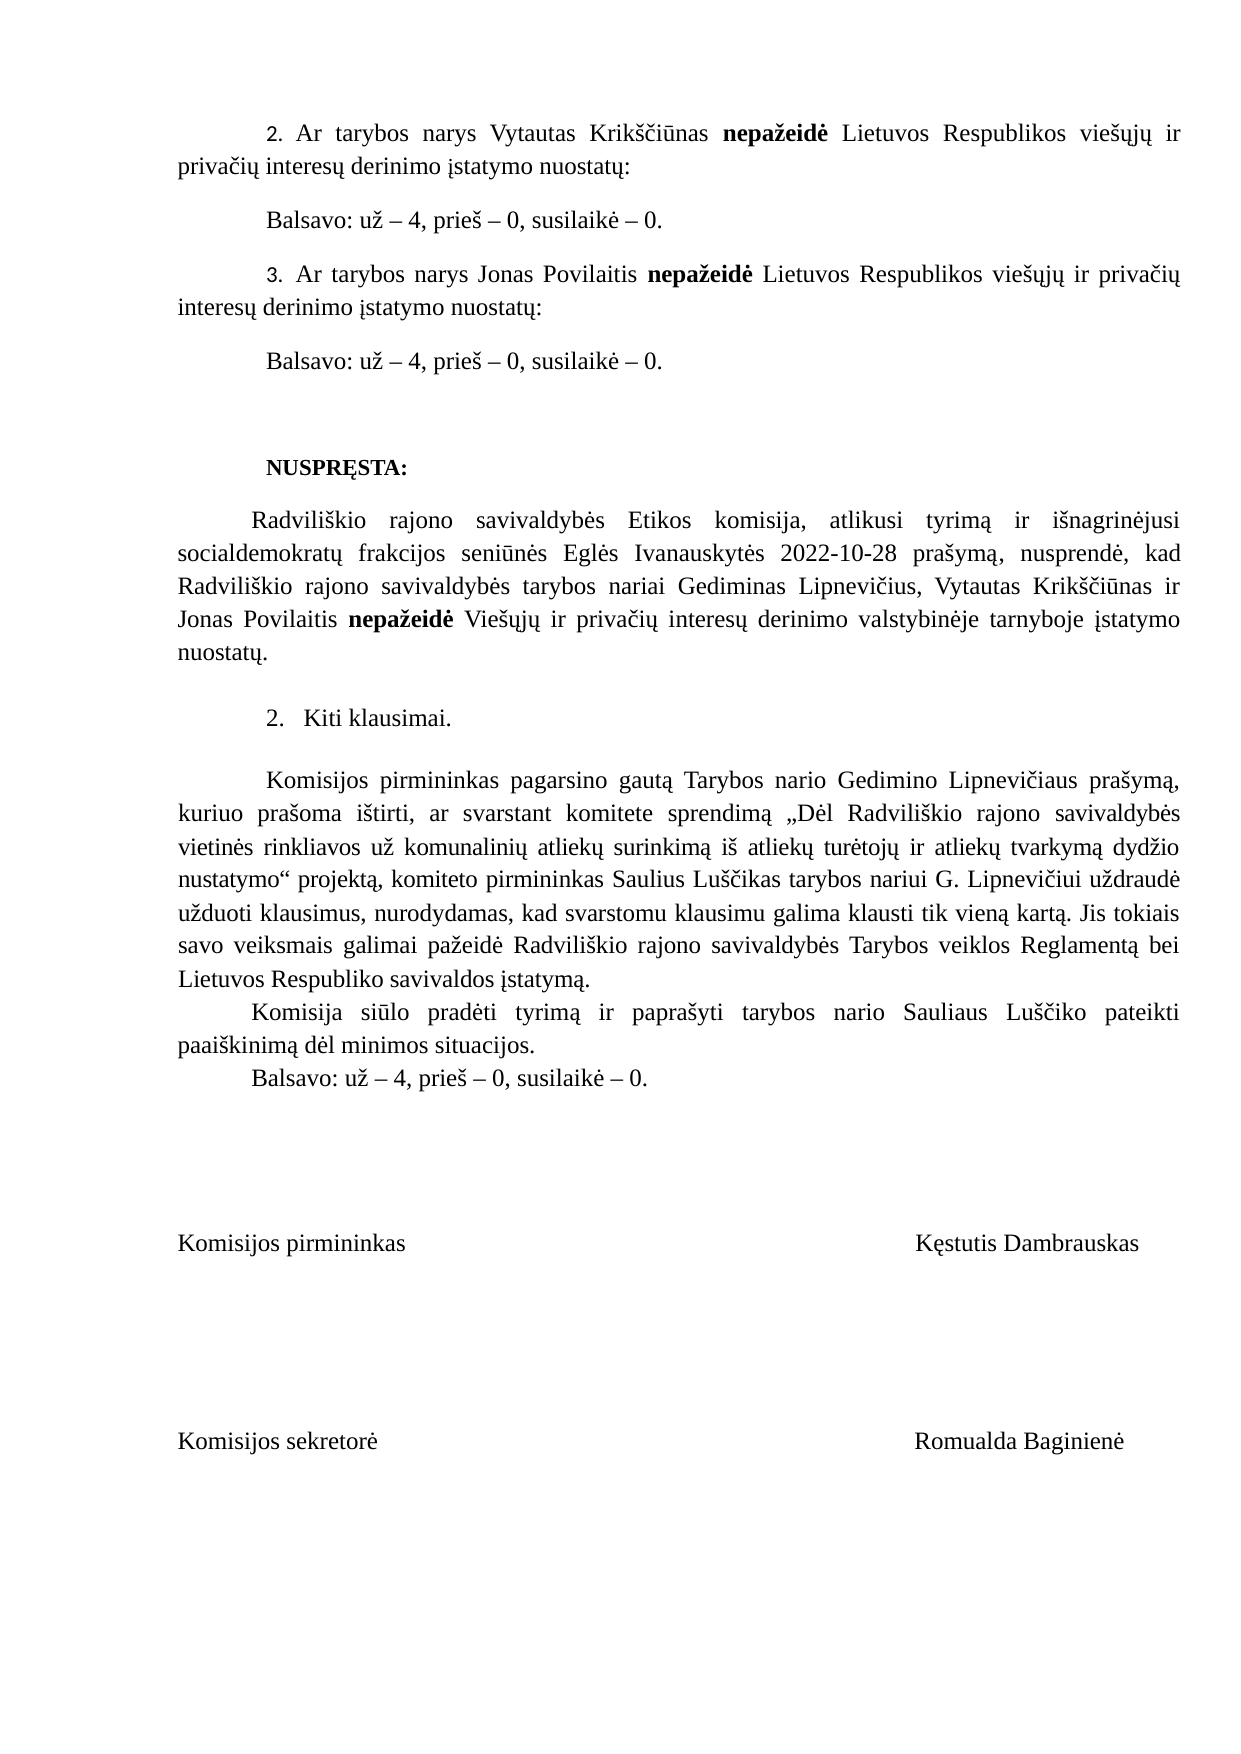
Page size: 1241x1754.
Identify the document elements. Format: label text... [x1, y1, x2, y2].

text Balsavo: už – 4, prieš – 0, susilaikė – 0. [177, 1063, 1181, 1091]
text Radviliškio rajono savivaldybės Etikos komisija, atlikusi tyrimą ir išnagrinėjusi socialdemokratų frakcijos seniūnės Eglės Ivanauskytės 2022-10-28 prašymą, nusprendė, kad Radviliškio rajono savivaldybės tarybos nariai Gediminas Lipnevičius, Vytautas Krikščiūnas ir Jonas Povilaitis nepažeidė Viešųjų ir privačių interesų derinimo valstybinėje tarnyboje įstatymo nuostatų. [177, 505, 1181, 666]
text Komisija siūlo pradėti tyrimą ir paprašyti tarybos nario Sauliaus Luščiko pateikti paaiškinimą dėl minimos situacijos. [177, 997, 1181, 1058]
text Komisijos sekretorė Romualda Baginienė [177, 1426, 1181, 1455]
list Balsavo: už – 4, prieš – 0, susilaikė – 0. [177, 205, 1181, 234]
list Balsavo: už – 4, prieš – 0, susilaikė – 0. [177, 346, 1181, 375]
list Ar tarybos narys Jonas Povilaitis nepažeidė Lietuvos Respublikos viešųjų ir privačių interesų derinimo įstatymo nuostatų: [177, 259, 1181, 321]
list NUSPRĘSTA: [177, 454, 1181, 480]
list Kiti klausimai. [266, 703, 1181, 732]
list Ar tarybos narys Vytautas Krikščiūnas nepažeidė Lietuvos Respublikos viešųjų ir privačių interesų derinimo įstatymo nuostatų: [177, 118, 1181, 180]
text Komisijos pirmininkas Kęstutis Dambrauskas [177, 1228, 1181, 1257]
text Komisijos pirmininkas pagarsino gautą Tarybos nario Gedimino Lipnevičiaus prašymą, kuriuo prašoma ištirti, ar svarstant komitete sprendimą „Dėl Radviliškio rajono savivaldybės vietinės rinkliavos už komunalinių atliekų surinkimą iš atliekų turėtojų ir atliekų tvarkymą dydžio nustatymo“ projektą, komiteto pirmininkas Saulius Luščikas tarybos nariui G. Lipnevičiui uždraudė užduoti klausimus, nurodydamas, kad svarstomu klausimu galima klausti tik vieną kartą. Jis tokiais savo veiksmais galimai pažeidė Radviliškio rajono savivaldybės Tarybos veiklos Reglamentą bei Lietuvos Respubliko savivaldos įstatymą. [178, 766, 1180, 992]
